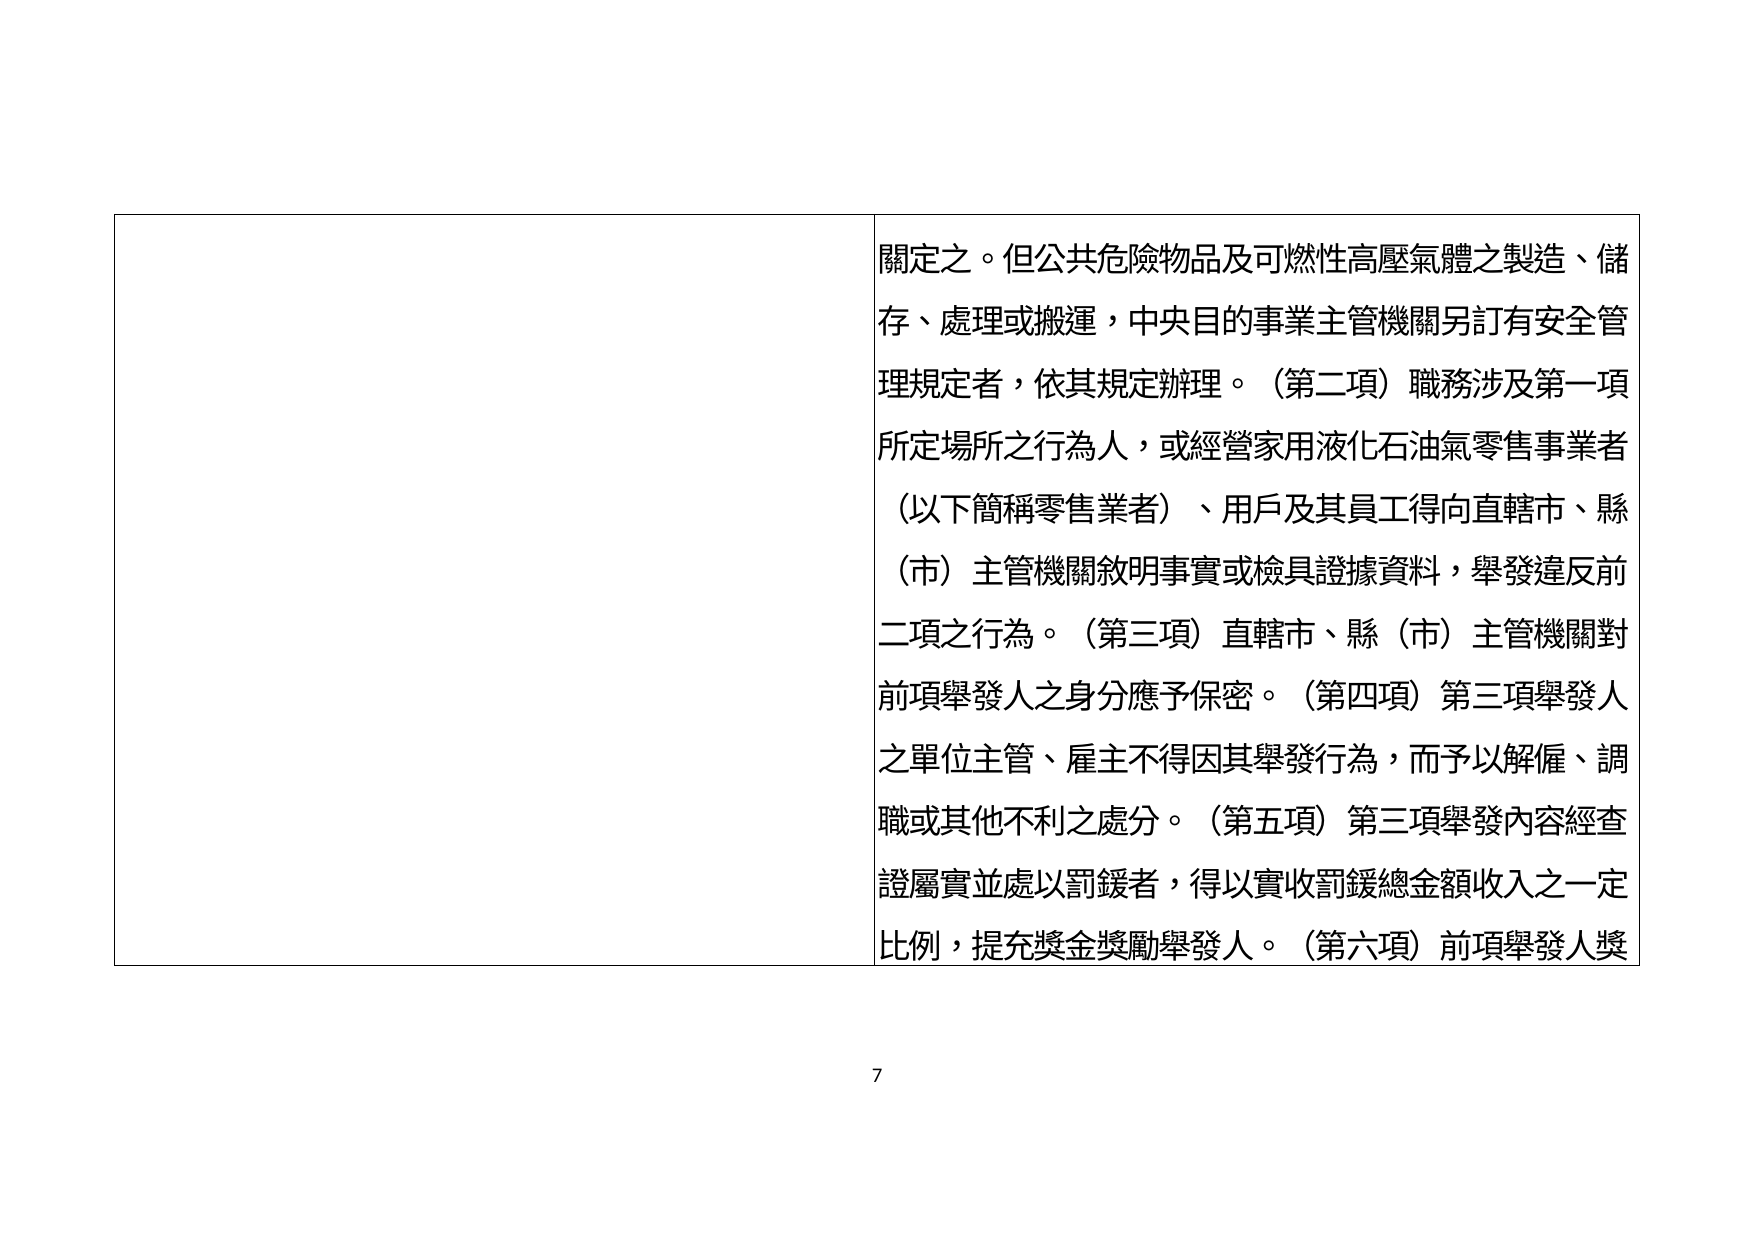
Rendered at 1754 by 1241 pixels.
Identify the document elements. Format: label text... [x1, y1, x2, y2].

table_cell 關定之。但公共危險物品及可燃性高壓氣體之製造、儲存、處理或搬運，中央目的事業主管機關另訂有安全管理規定者，依其規定辦理。（第二項）職務涉及第一項所定場所之行為人，或經營家用液化石油氣零售事業者（以下簡稱零售業者）、用戶及其員工得向直轄市、縣（市）主管機關敘明事實或檢具證據資料，舉發違反前二項之行為。（第三項）直轄市、縣（市）主管機關對前項舉發人之身分應予保密。（第四項）第三項舉發人之單位主管、雇主不得因其舉發行為，而予以解僱、調職或其他不利之處分。（第五項）第三項舉發內容經查證屬實並處以罰鍰者，得以實收罰鍰總金額收入之一定比例，提充獎金獎勵舉發人。（第六項）前項舉發人獎 [875, 215, 1639, 965]
table_cell [115, 215, 874, 965]
